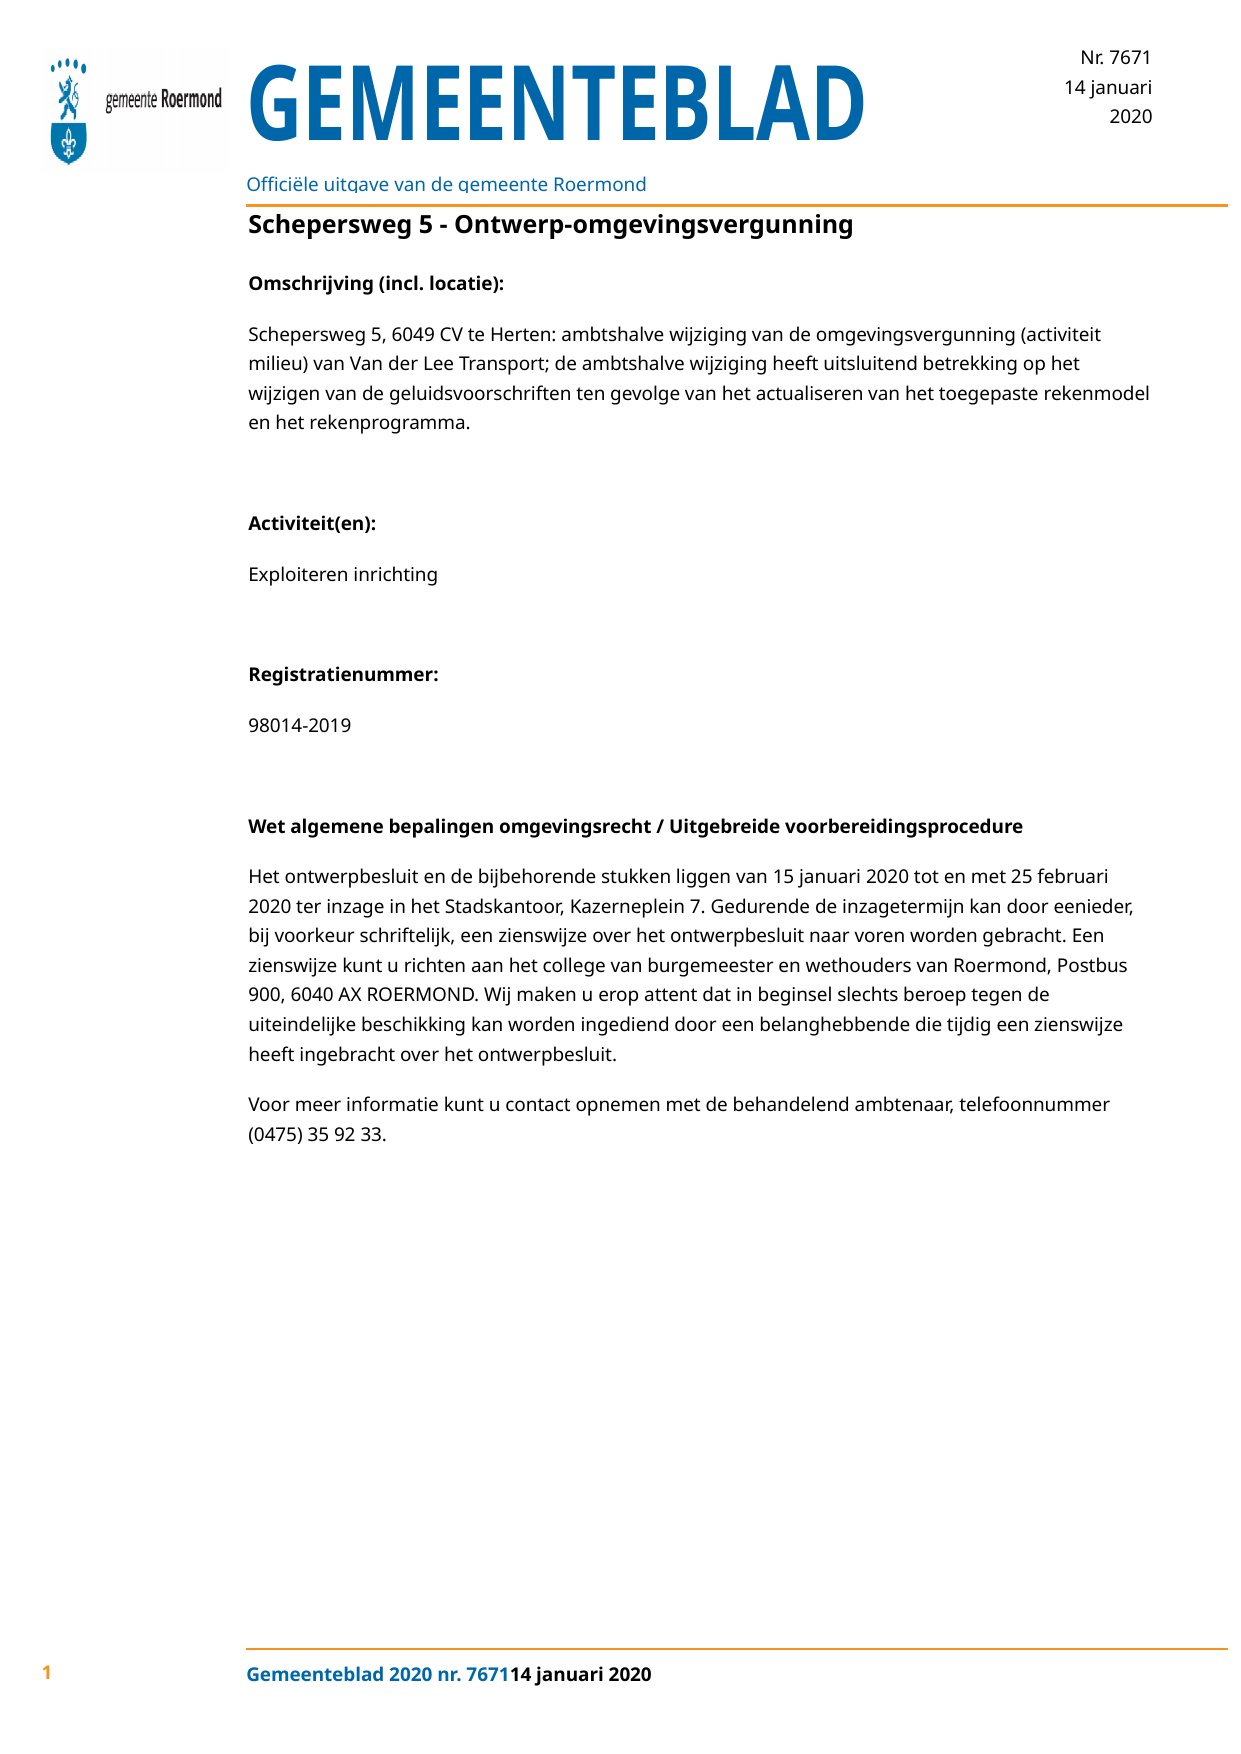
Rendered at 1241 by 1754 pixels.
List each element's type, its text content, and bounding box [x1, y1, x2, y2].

text Activiteit(en): [248, 510, 1152, 536]
text 98014-2019 [248, 712, 1152, 738]
text Voor meer informatie kunt u contact opnemen met de behandelend ambtenaar, telefoonnummer (0475) 35 92 33. [248, 1091, 1152, 1146]
text Schepersweg 5, 6049 CV te Herten: ambtshalve wijziging van de omgevingsvergunning (activiteit milieu) van Van der Lee Transport; de ambtshalve wijziging heeft uitsluitend betrekking op het wijzigen van de geluidsvoorschriften ten gevolge van het actualiseren van het toegepaste rekenmodel en het rekenprogramma. [248, 321, 1152, 435]
text Wet algemene bepalingen omgevingsrecht / Uitgebreide voorbereidingsprocedure [248, 813, 1152, 838]
text Registratienummer: [248, 662, 1152, 687]
text Exploiteren inrichting [248, 561, 1152, 586]
text Omschrijving (incl. locatie): [248, 270, 1152, 296]
picture [41, 47, 231, 172]
text Het ontwerpbesluit en de bijbehorende stukken liggen van 15 januari 2020 tot en met 25 februari 2020 ter inzage in het Stadskantoor, Kazerneplein 7. Gedurende de inzagetermijn kan door eenieder, bij voorkeur schriftelijk, een zienswijze over het ontwerpbesluit naar voren worden gebracht. Een zienswijze kunt u richten aan het college van burgemeester en wethouders van Roermond, Postbus 900, 6040 AX ROERMOND. Wij maken u erop attent dat in beginsel slechts beroep tegen de uiteindelijke beschikking kan worden ingediend door een belanghebbende die tijdig een zienswijze heeft ingebracht over het ontwerpbesluit. [248, 863, 1152, 1066]
text Schepersweg 5 - Ontwerp-omgevingsvergunning [248, 207, 1152, 241]
